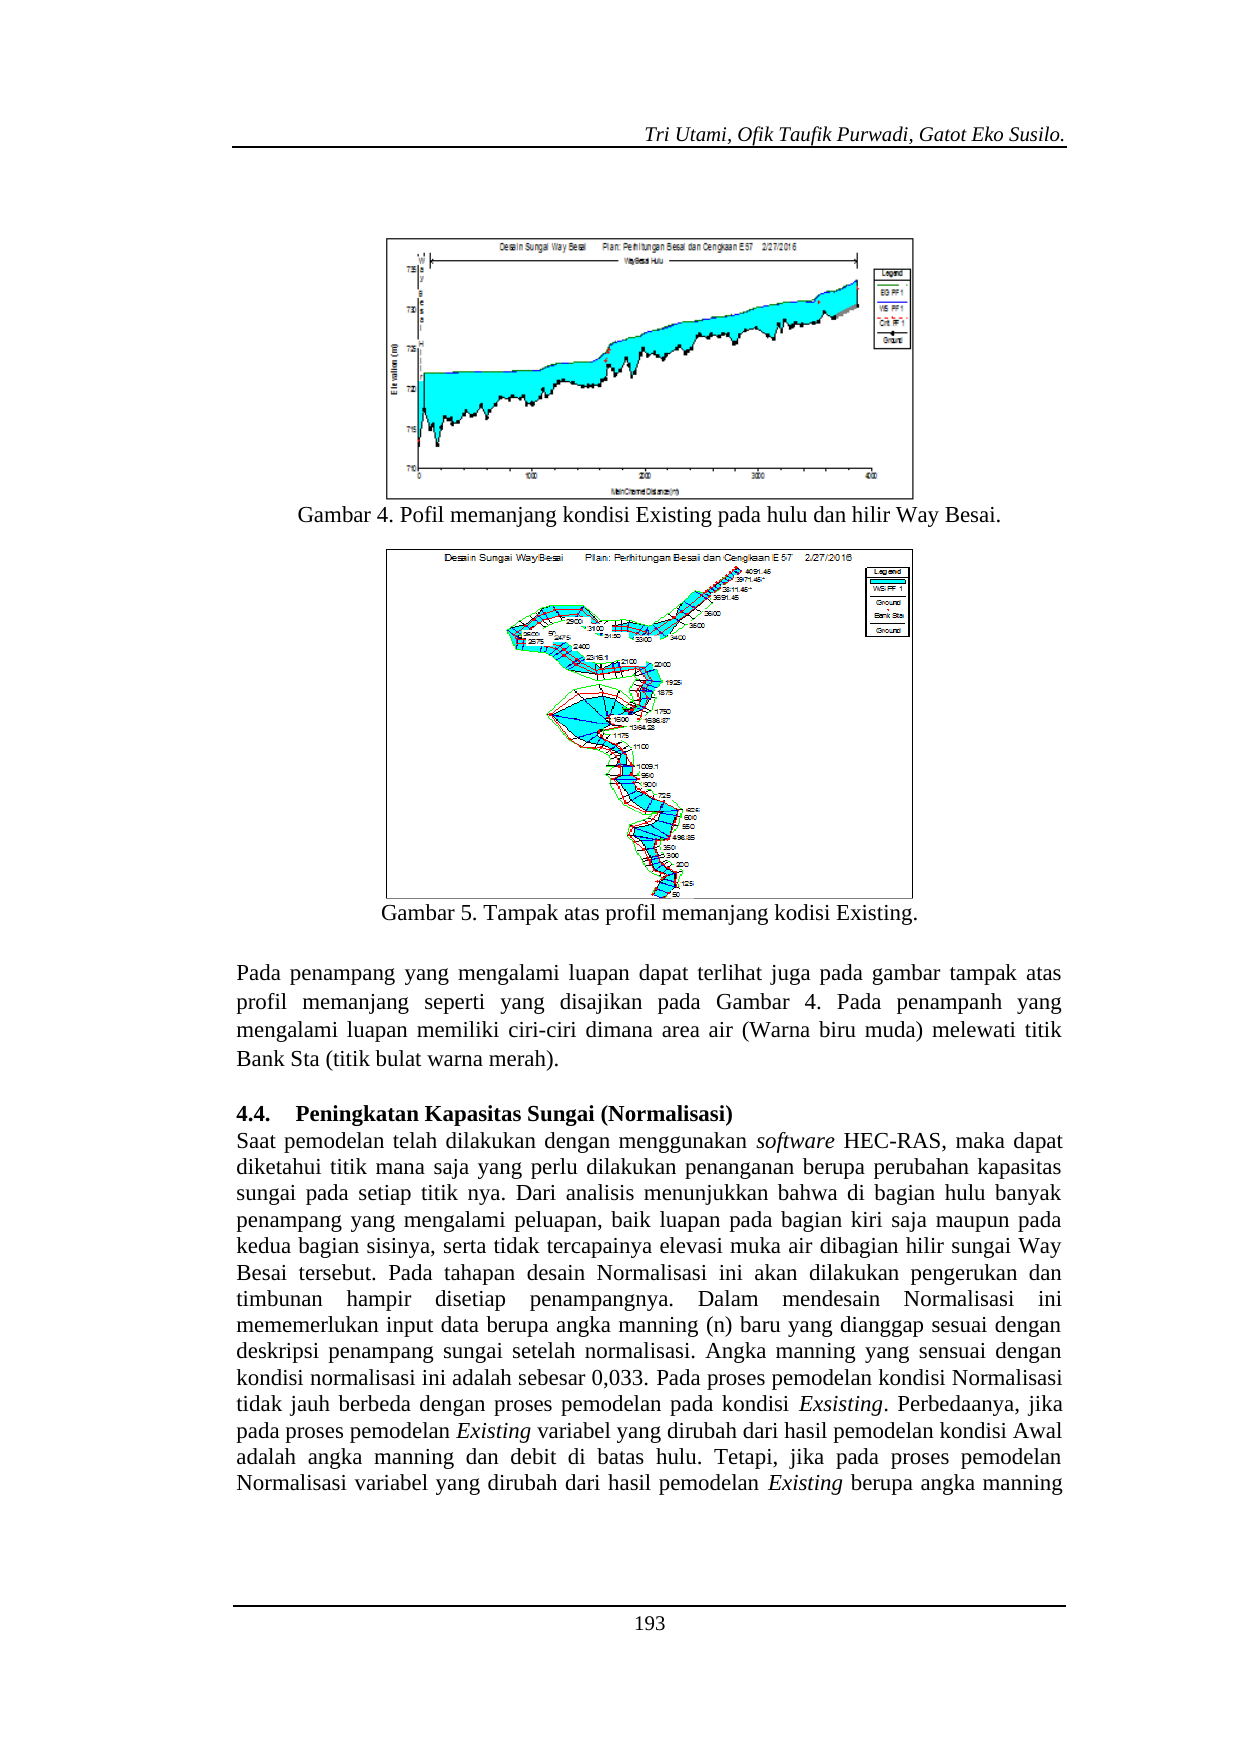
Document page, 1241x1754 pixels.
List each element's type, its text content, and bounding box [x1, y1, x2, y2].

text Pada penampang yang mengalami luapan dapat terlihat juga pada gambar tampak atas profil memanjang seperti yang disajikan pada Gambar 4. Pada penampanh yang mengalami luapan memiliki ciri-ciri dimana area air (Warna biru muda) melewati titik Bank Sta (titik bulat warna merah). [236, 957, 1063, 1072]
text Saat pemodelan telah dilakukan dengan menggunakan software HEC-RAS, maka dapat diketahui titik mana saja yang perlu dilakukan penanganan berupa perubahan kapasitas sungai pada setiap titik nya. Dari analisis menunjukkan bahwa di bagian hulu banyak penampang yang mengalami peluapan, baik luapan pada bagian kiri saja maupun pada kedua bagian sisinya, serta tidak tercapainya elevasi muka air dibagian hilir sungai Way Besai tersebut. Pada tahapan desain Normalisasi ini akan dilakukan pengerukan dan timbunan hampir disetiap penampangnya. Dalam mendesain Normalisasi ini mememerlukan input data berupa angka manning (n) baru yang dianggap sesuai dengan deskripsi penampang sungai setelah normalisasi. Angka manning yang sensuai dengan kondisi normalisasi ini adalah sebesar 0,033. Pada proses pemodelan kondisi Normalisasi tidak jauh berbeda dengan proses pemodelan pada kondisi Exsisting. Perbedaanya, jika pada proses pemodelan Existing variabel yang dirubah dari hasil pemodelan kondisi Awal adalah angka manning dan debit di batas hulu. Tetapi, jika pada proses pemodelan Normalisasi variabel yang dirubah dari hasil pemodelan Existing berupa angka manning [236, 1127, 1063, 1496]
text 4.4. Peningkatan Kapasitas Sungai (Normalisasi) [236, 1100, 1063, 1127]
text Gambar 5. Tampak atas profil memanjang kodisi Existing. [236, 528, 1063, 925]
text Gambar 4. Pofil memanjang kondisi Existing pada hulu dan hilir Way Besai. [236, 209, 1063, 528]
